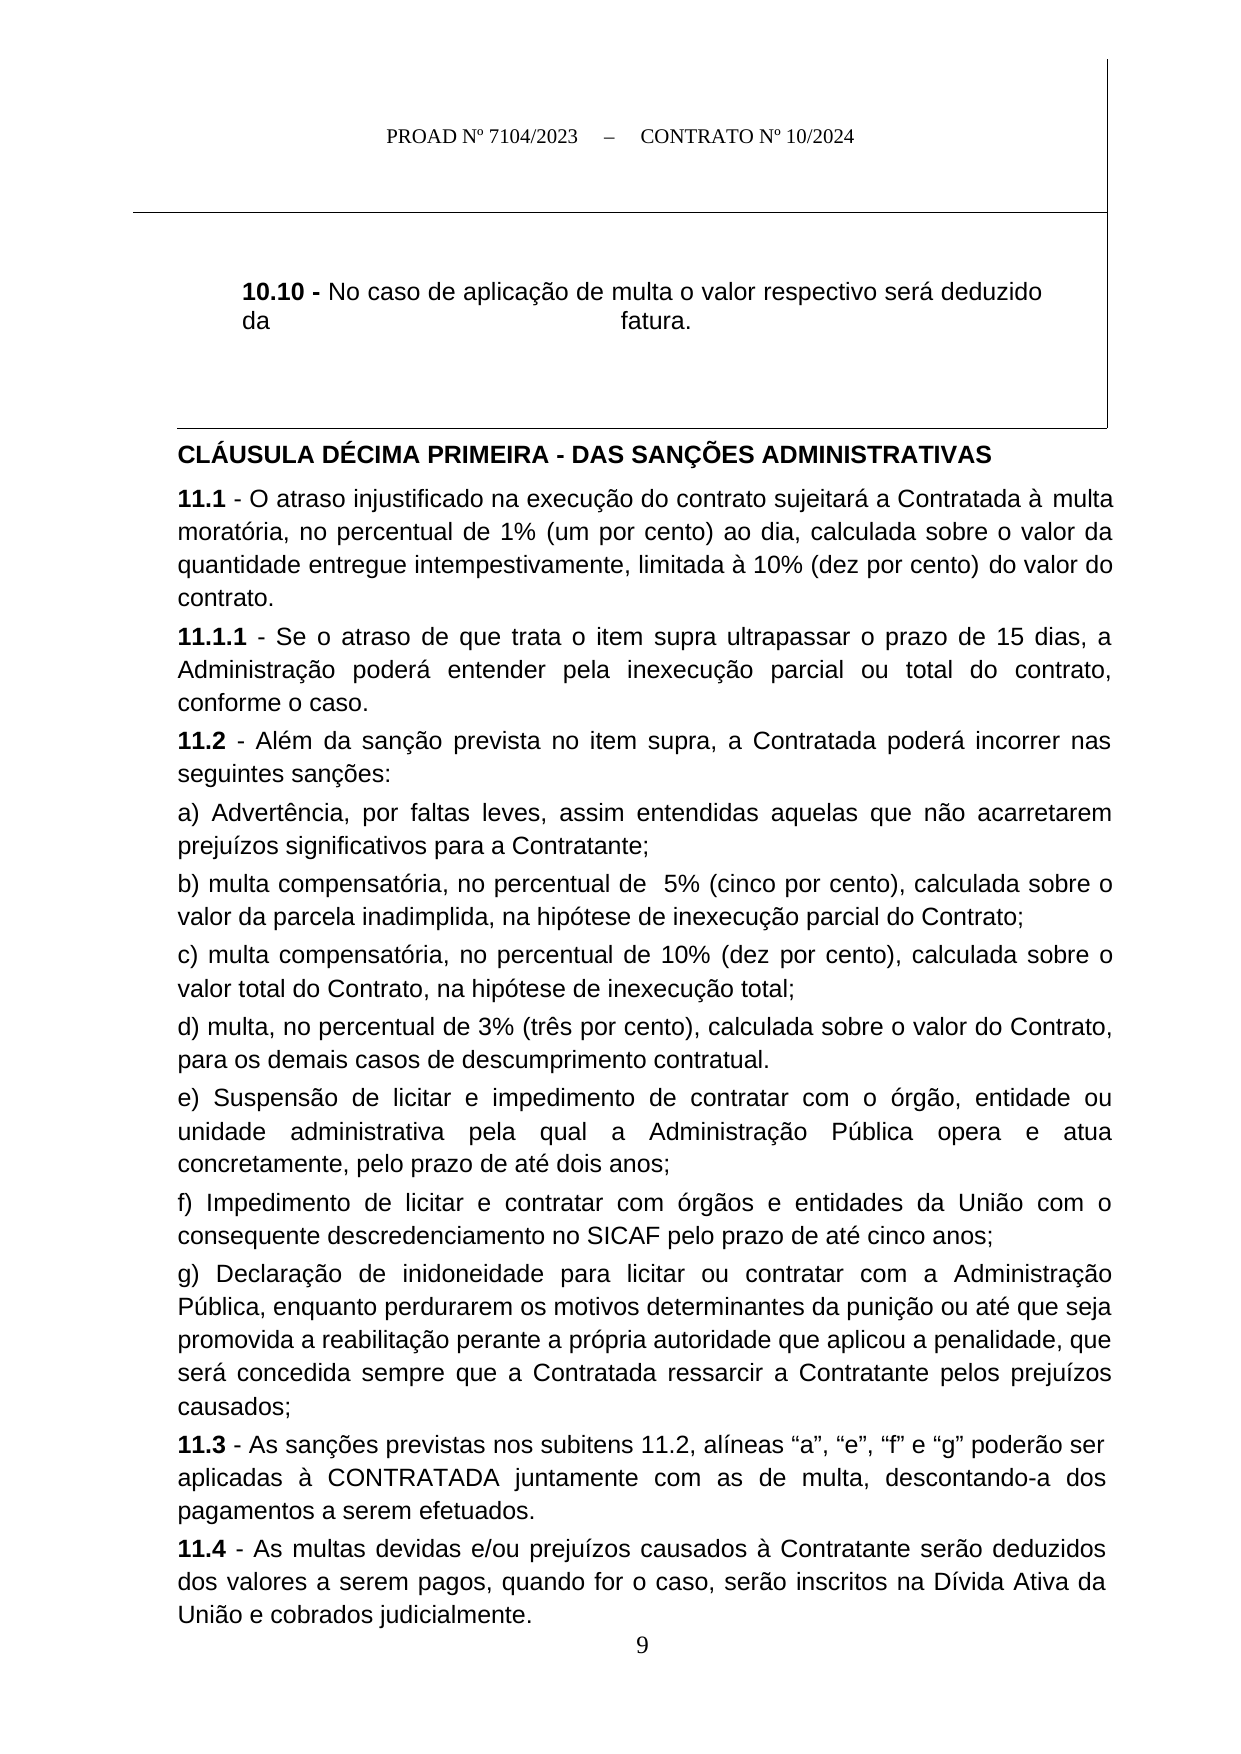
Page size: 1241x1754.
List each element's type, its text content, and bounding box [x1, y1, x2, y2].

text 10.10 - No caso de aplicação de multa o valor respectivo será deduzido da fatura. [177, 212, 1107, 428]
text e) Suspensão de licitar e impedimento de contratar com o órgão, entidade ou unidade administrativa pela qual a Administração Pública opera e atua concretamente, pelo prazo de até dois anos; [177, 1083, 1113, 1178]
text CLÁUSULA DÉCIMA PRIMEIRA - DAS SANÇÕES ADMINISTRATIVAS [177, 440, 1107, 469]
text 11.1 - O atraso injustificado na execução do contrato sujeitará a Contratada à multa moratória, no percentual de 1% (um por cento) ao dia, calculada sobre o valor da quantidade entregue intempestivamente, limitada à 10% (dez por cento) do valor do contrato. [177, 484, 1113, 612]
text 11.2 - Além da sanção prevista no item supra, a Contratada poderá incorrer nas seguintes sanções: [177, 726, 1113, 788]
text g) Declaração de inidoneidade para licitar ou contratar com a Administração Pública, enquanto perdurarem os motivos determinantes da punição ou até que seja promovida a reabilitação perante a própria autoridade que aplicou a penalidade, que será concedida sempre que a Contratada ressarcir a Contratante pelos prejuízos causados; [177, 1259, 1113, 1420]
text 11.1.1 - Se o atraso de que trata o item supra ultrapassar o prazo de 15 dias, a Administração poderá entender pela inexecução parcial ou total do contrato, conforme o caso. [177, 622, 1113, 716]
text 11.4 - As multas devidas e/ou prejuízos causados à Contratante serão deduzidos dos valores a serem pagos, quando for o caso, serão inscritos na Dívida Ativa da União e cobrados judicialmente. [177, 1534, 1107, 1629]
text c) multa compensatória, no percentual de 10% (dez por cento), calculada sobre o valor total do Contrato, na hipótese de inexecução total; [177, 941, 1113, 1002]
text b) multa compensatória, no percentual de 5% (cinco por cento), calculada sobre o valor da parcela inadimplida, na hipótese de inexecução parcial do Contrato; [177, 869, 1113, 931]
text d) multa, no percentual de 3% (três por cento), calculada sobre o valor do Contrato, para os demais casos de descumprimento contratual. [177, 1012, 1113, 1074]
text f) Impedimento de licitar e contratar com órgãos e entidades da União com o consequente descredenciamento no SICAF pelo prazo de até cinco anos; [177, 1188, 1113, 1250]
text a) Advertência, por faltas leves, assim entendidas aquelas que não acarretarem prejuízos significativos para a Contratante; [177, 798, 1113, 859]
text 11.3 - As sanções previstas nos subitens 11.2, alíneas “a”, “e”, “f” e “g” poderão ser aplicadas à CONTRATADA juntamente com as de multa, descontando-a dos pagamentos a serem efetuados. [177, 1430, 1107, 1525]
